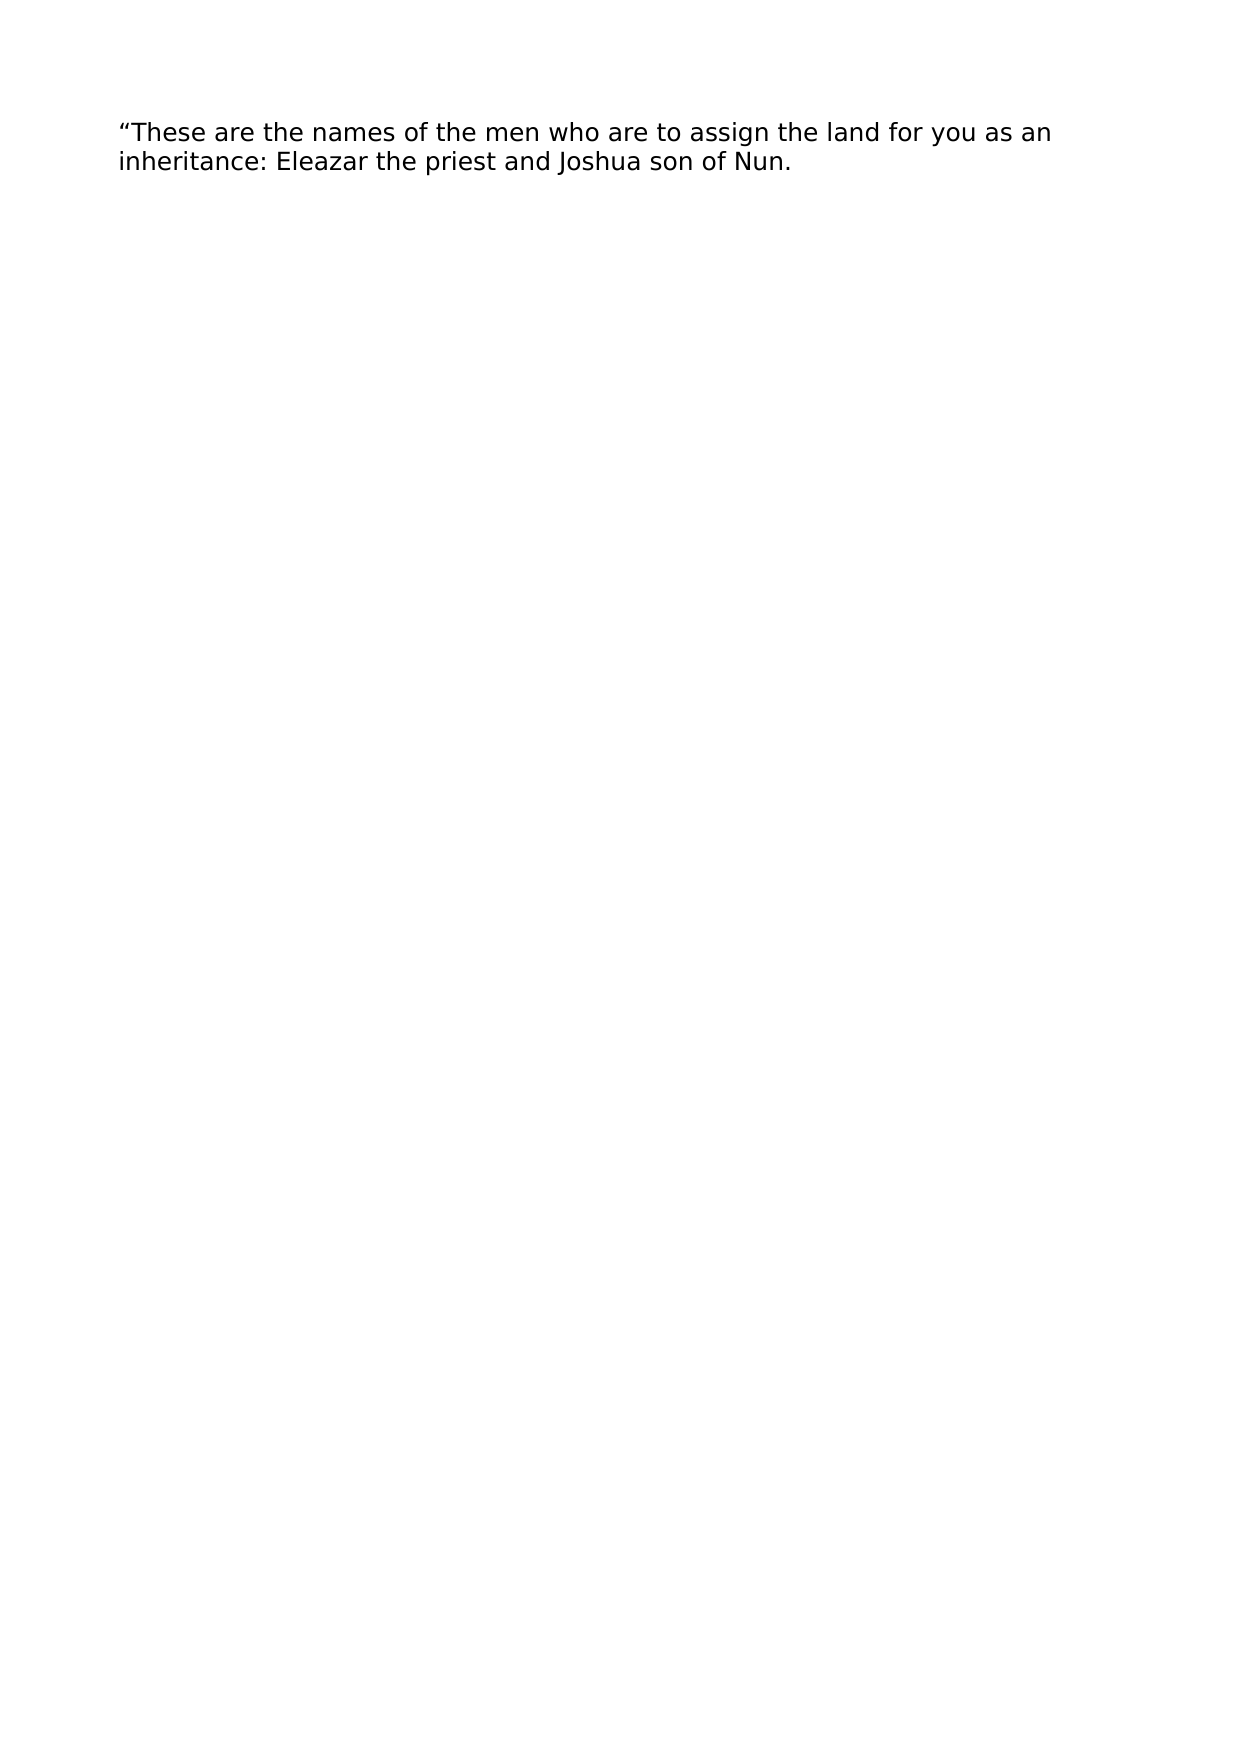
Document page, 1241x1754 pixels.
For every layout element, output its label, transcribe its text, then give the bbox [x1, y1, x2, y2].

text “These are the names of the men who are to assign the land for you as an inheritance: Eleazar the priest and Joshua son of Nun. [118, 118, 1122, 176]
